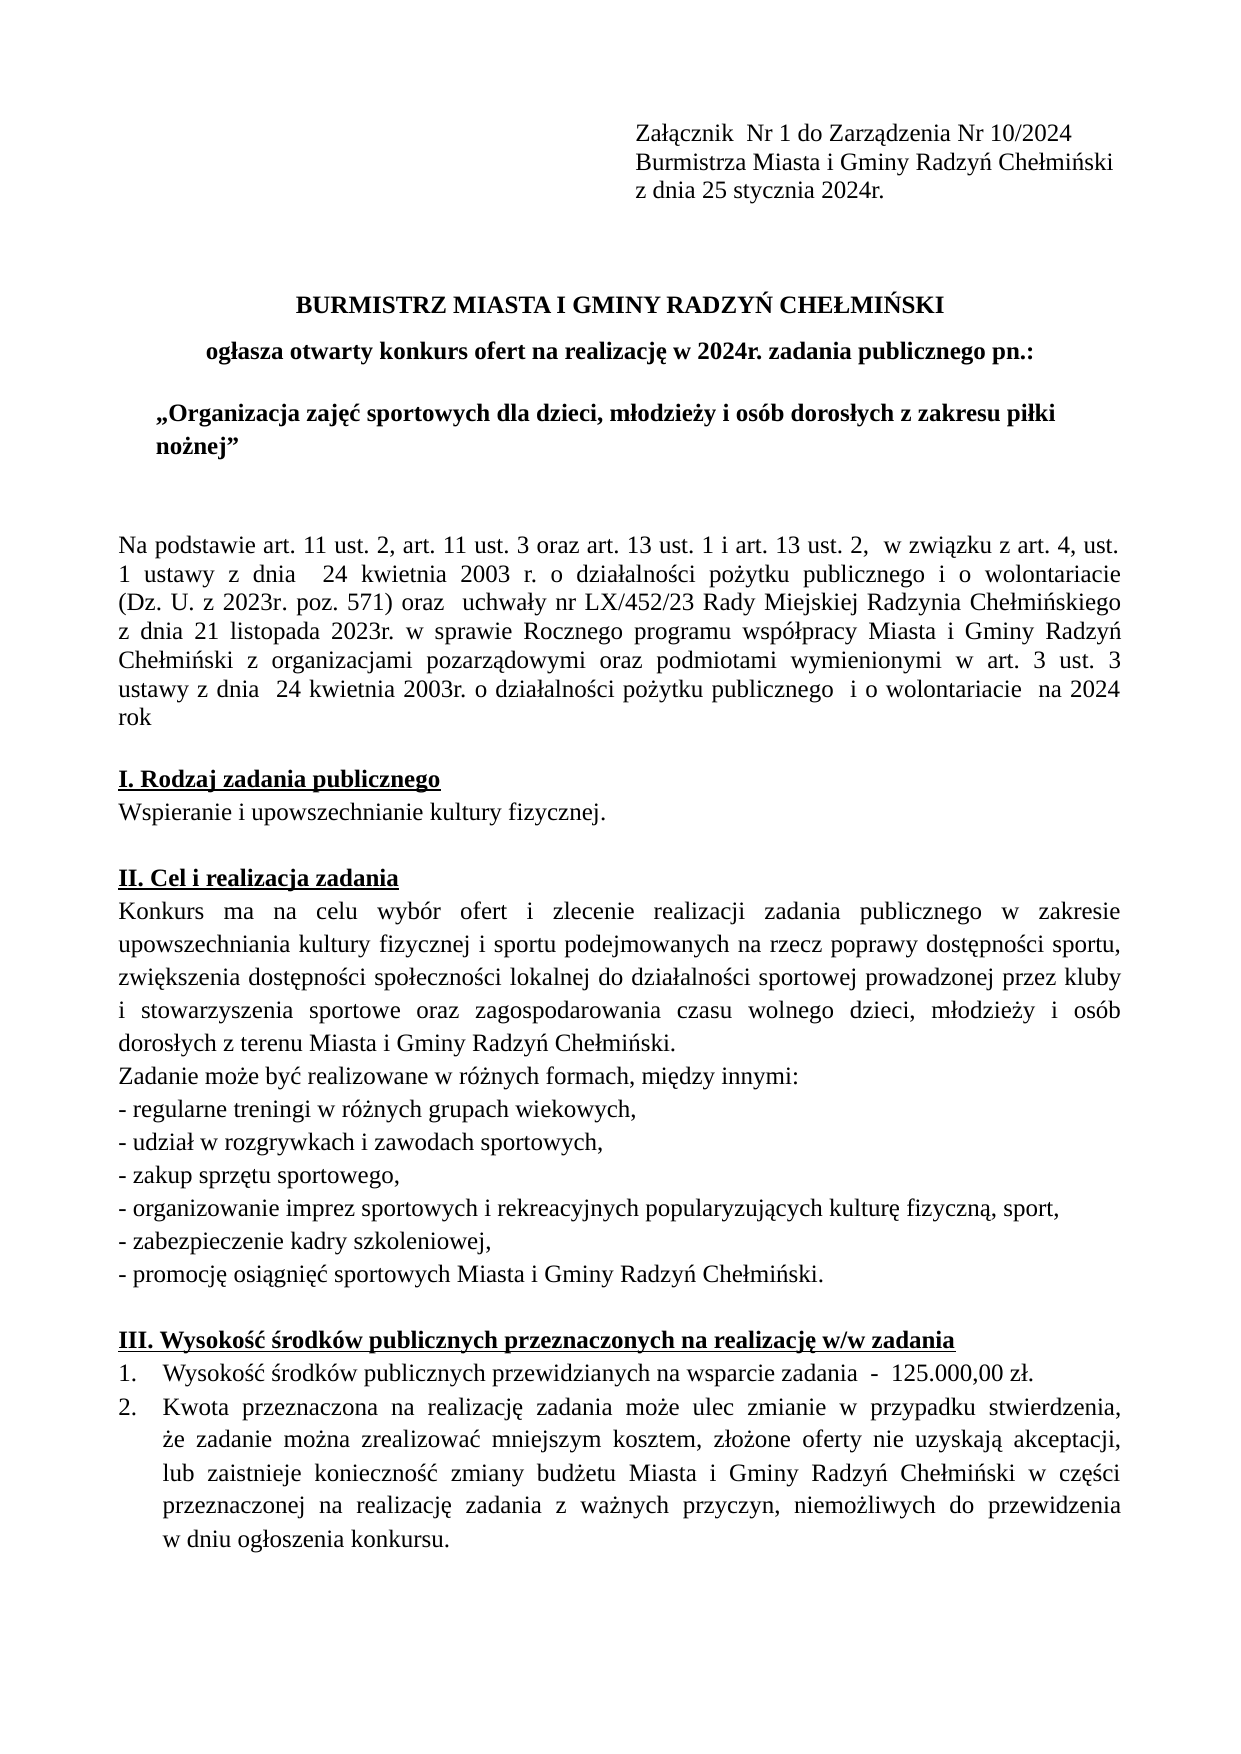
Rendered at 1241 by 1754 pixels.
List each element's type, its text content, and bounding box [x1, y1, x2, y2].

list - regularne treningi w różnych grupach wiekowych, [118, 1094, 1122, 1123]
list - zakup sprzętu sportowego, [118, 1160, 1122, 1189]
text BURMISTRZ MIASTA I GMINY RADZYŃ CHEŁMIŃSKI [118, 291, 1122, 319]
list II. Cel i realizacja zadania [118, 863, 1122, 892]
list - zabezpieczenie kadry szkoleniowej, [118, 1226, 1122, 1255]
list Konkurs ma na celu wybór ofert i zlecenie realizacji zadania publicznego w zakresie upowszechniania kultury fizycznej i sportu podejmowanych na rzecz poprawy dostępności sportu, zwiększenia dostępności społeczności lokalnej do działalności sportowej prowadzonej przez kluby i stowarzyszenia sportowe oraz zagospodarowania czasu wolnego dzieci, młodzieży i osób dorosłych z terenu Miasta i Gminy Radzyń Chełmiński. [118, 896, 1122, 1057]
list Zadanie może być realizowane w różnych formach, między innymi: [118, 1061, 1122, 1090]
text Załącznik Nr 1 do Zarządzenia Nr 10/2024 [118, 118, 1122, 147]
text Burmistrza Miasta i Gminy Radzyń Chełmiński [118, 147, 1122, 176]
list III. Wysokość środków publicznych przeznaczonych na realizację w/w zadania [118, 1326, 1122, 1354]
list Na podstawie art. 11 ust. 2, art. 11 ust. 3 oraz art. 13 ust. 1 i art. 13 ust. 2, w związku z art. 4, ust. 1 ustawy z dnia 24 kwietnia 2003 r. o działalności pożytku publicznego i o wolontariacie (Dz. U. z 2023r. poz. 571) oraz uchwały nr LX/452/23 Rady Miejskiej Radzynia Chełmińskiego z dnia 21 listopada 2023r. w sprawie Rocznego programu współpracy Miasta i Gminy Radzyń Chełmiński z organizacjami pozarządowymi oraz podmiotami wymienionymi w art. 3 ust. 3 ustawy z dnia 24 kwietnia 2003r. o działalności pożytku publicznego i o wolontariacie na 2024 rok [118, 530, 1122, 731]
text ogłasza otwarty konkurs ofert na realizację w 2024r. zadania publicznego pn.: [118, 336, 1122, 365]
list - promocję osiągnięć sportowych Miasta i Gminy Radzyń Chełmiński. [118, 1259, 1122, 1288]
list Wspieranie i upowszechnianie kultury fizycznej. [118, 797, 1122, 826]
text „Organizacja zajęć sportowych dla dzieci, młodzieży i osób dorosłych z zakresu piłki nożnej” [156, 398, 1122, 493]
list - organizowanie imprez sportowych i rekreacyjnych popularyzujących kulturę fizyczną, sport, [118, 1193, 1122, 1222]
list - udział w rozgrywkach i zawodach sportowych, [118, 1127, 1122, 1156]
list 1. Wysokość środków publicznych przewidzianych na wsparcie zadania - 125.000,00 zł. [118, 1358, 1122, 1387]
list 2. Kwota przeznaczona na realizację zadania może ulec zmianie w przypadku stwierdzenia, że zadanie można zrealizować mniejszym kosztem, złożone oferty nie uzyskają akceptacji, lub zaistnieje konieczność zmiany budżetu Miasta i Gminy Radzyń Chełmiński w części przeznaczonej na realizację zadania z ważnych przyczyn, niemożliwych do przewidzenia w dniu ogłoszenia konkursu. [118, 1392, 1122, 1552]
list I. Rodzaj zadania publicznego [118, 764, 1122, 793]
text z dnia 25 stycznia 2024r. [118, 176, 1122, 204]
